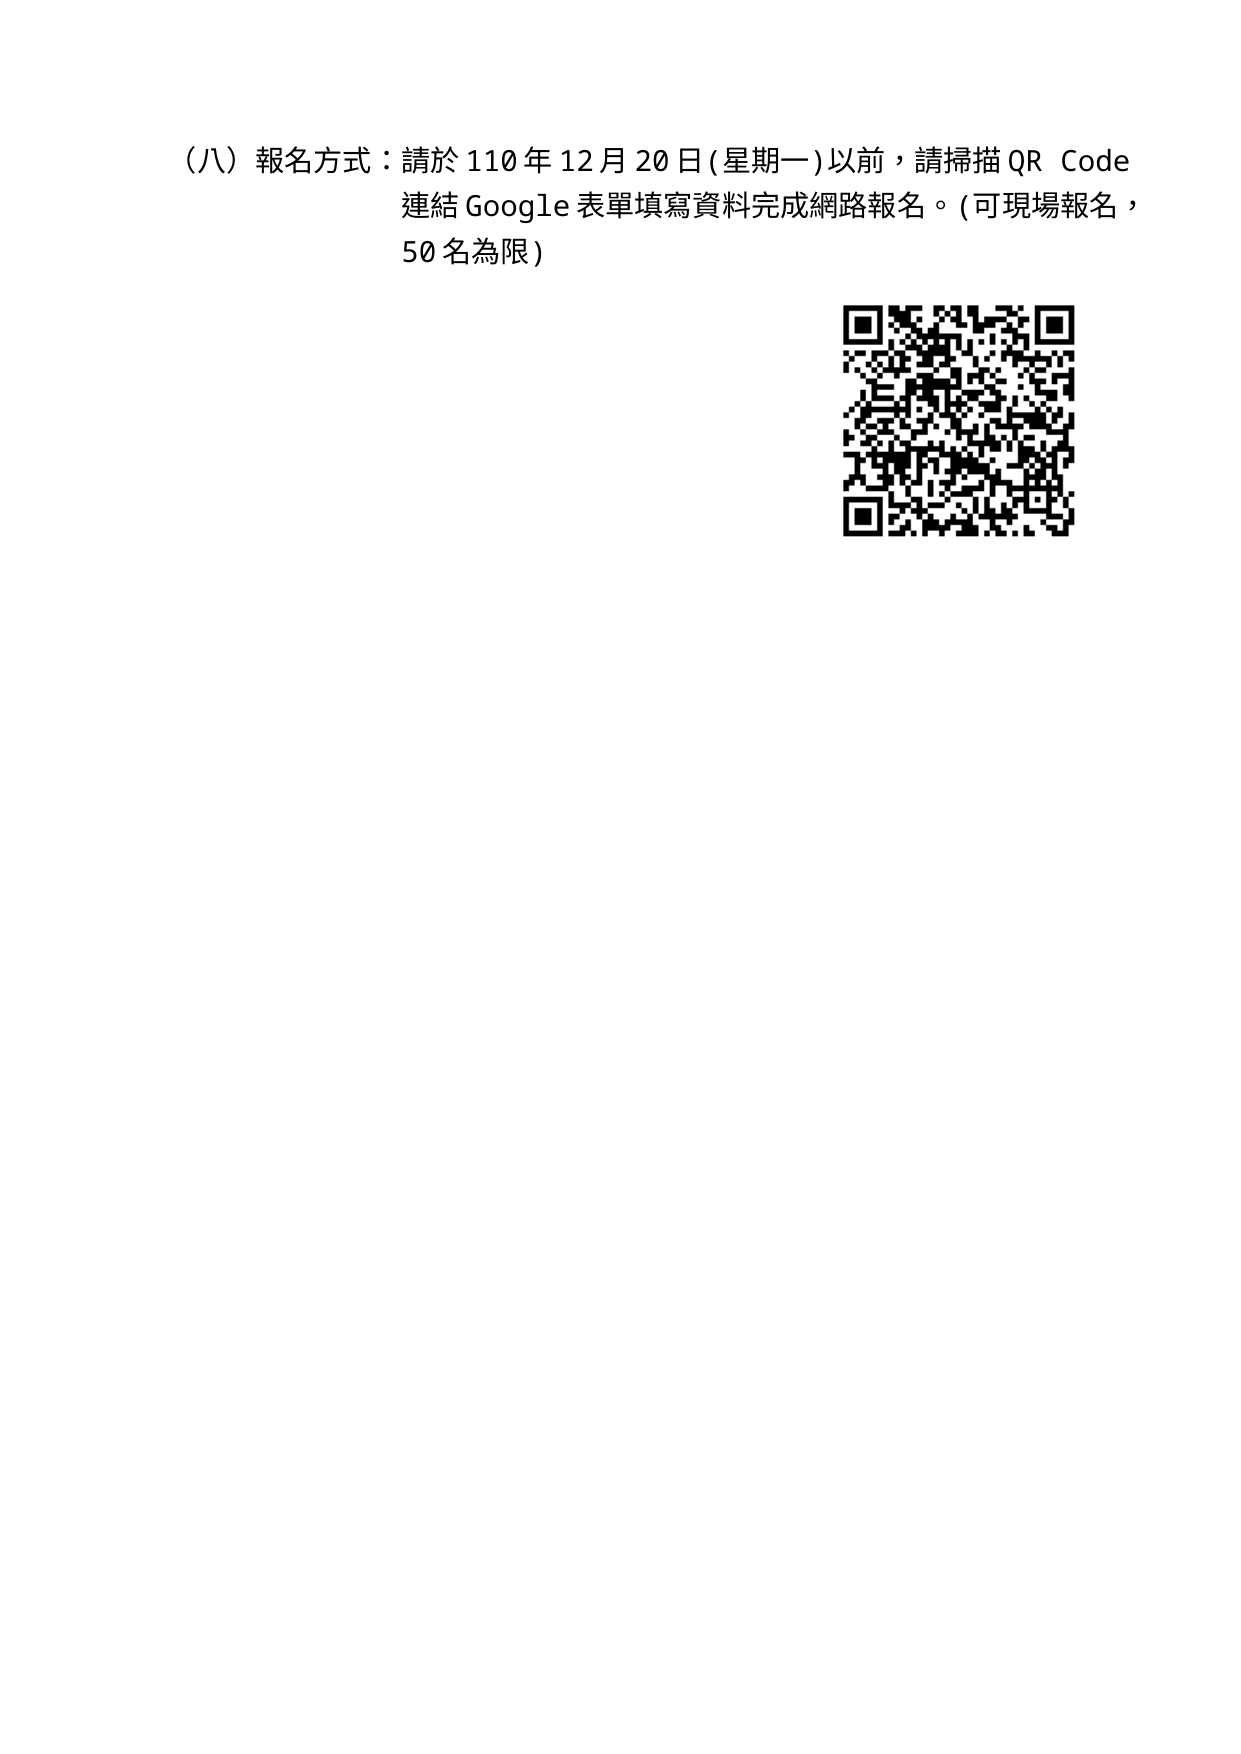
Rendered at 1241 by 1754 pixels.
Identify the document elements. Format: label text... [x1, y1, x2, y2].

text （八）報名方式：請於110年12月20日(星期一)以前，請掃描QR Code 連結Google表單填寫資料完成網路報名。(可現場報名，50名為限) [168, 134, 1134, 272]
